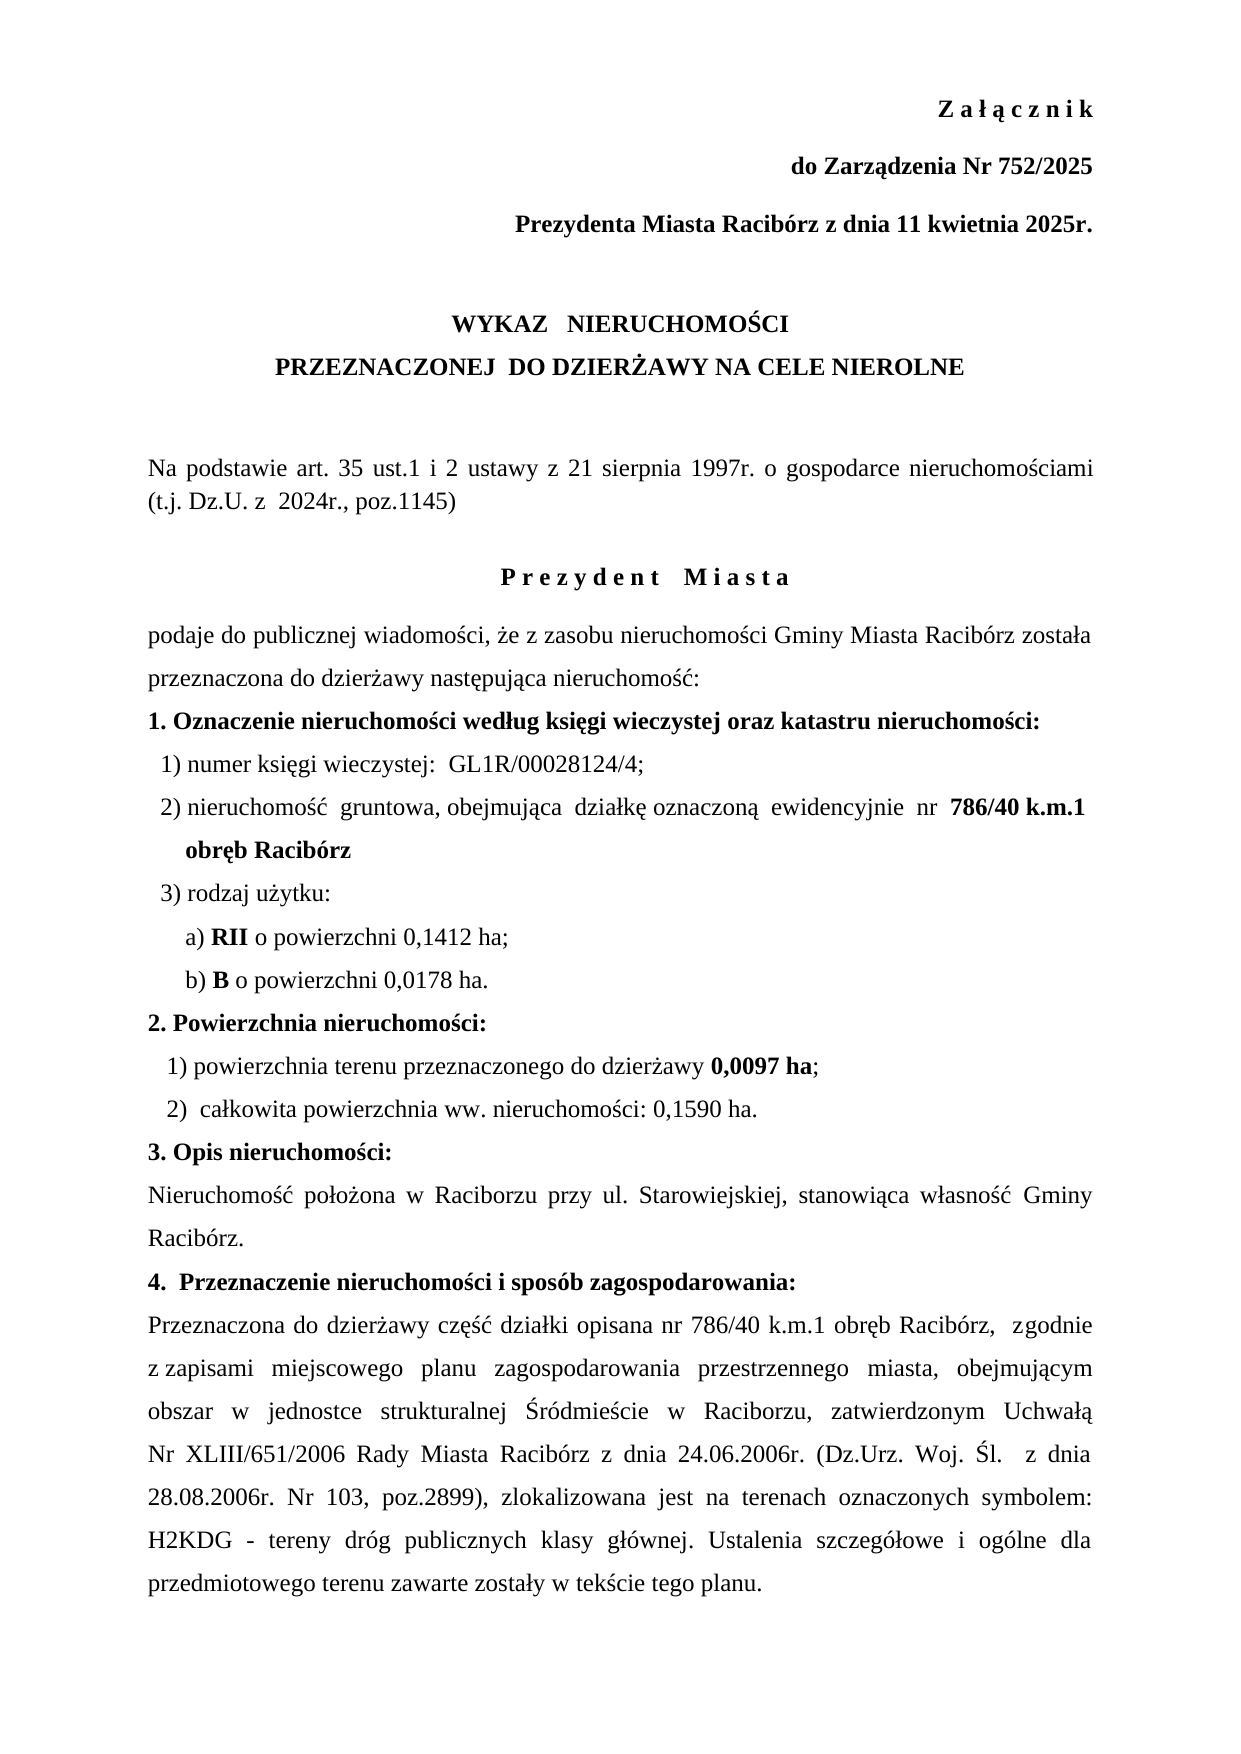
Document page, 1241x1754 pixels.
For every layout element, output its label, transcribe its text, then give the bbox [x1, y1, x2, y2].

text 4. Przeznaczenie nieruchomości i sposób zagospodarowania: [148, 1267, 1093, 1295]
text do Zarządzenia Nr 752/2025 [148, 151, 1093, 180]
text 1) powierzchnia terenu przeznaczonego do dzierżawy 0,0097 ha; [148, 1051, 1093, 1080]
text Z a ł ą c z n i k [148, 94, 1093, 122]
text 2. Powierzchnia nieruchomości: [148, 1008, 1093, 1037]
text Nieruchomość położona w Raciborzu przy ul. Starowiejskiej, stanowiąca własność Gminy Racibórz. [148, 1180, 1093, 1252]
text Przeznaczona do dzierżawy część działki opisana nr 786/40 k.m.1 obręb Racibórz, zgodnie z zapisami miejscowego planu zagospodarowania przestrzennego miasta, obejmującym obszar w jednostce strukturalnej Śródmieście w Raciborzu, zatwierdzonym Uchwałą Nr XLIII/651/2006 Rady Miasta Racibórz z dnia 24.06.2006r. (Dz.Urz. Woj. Śl. z dnia 28.08.2006r. Nr 103, poz.2899), zlokalizowana jest na terenach oznaczonych symbolem: H2KDG - tereny dróg publicznych klasy głównej. Ustalenia szczegółowe i ogólne dla przedmiotowego terenu zawarte zostały w tekście tego planu. [148, 1310, 1093, 1597]
text Prezydenta Miasta Racibórz z dnia 11 kwietnia 2025r. [148, 209, 1093, 237]
text podaje do publicznej wiadomości, że z zasobu nieruchomości Gminy Miasta Racibórz została przeznaczona do dzierżawy następująca nieruchomość: [148, 620, 1093, 692]
text b) B o powierzchni 0,0178 ha. [148, 965, 1093, 993]
text 3. Opis nieruchomości: [148, 1137, 1093, 1166]
text Na podstawie art. 35 ust.1 i 2 ustawy z 21 sierpnia 1997r. o gospodarce nieruchomościami (t.j. Dz.U. z 2024r., poz.1145) [148, 453, 1096, 515]
text 1. Oznaczenie nieruchomości według księgi wieczystej oraz katastru nieruchomości: [148, 706, 1093, 735]
text P r e z y d e n t M i a s t a [148, 562, 1141, 591]
text obręb Racibórz [148, 835, 1093, 864]
text a) RII o powierzchni 0,1412 ha; [148, 922, 1093, 950]
text 3) rodzaj użytku: [148, 878, 1093, 907]
text 2) całkowita powierzchnia ww. nieruchomości: 0,1590 ha. [148, 1094, 1093, 1123]
subtitle PRZEZNACZONEJ DO DZIERŻAWY NA CELE NIEROLNE [148, 352, 1093, 381]
subtitle WYKAZ NIERUCHOMOŚCI [148, 309, 1093, 338]
text 1) numer księgi wieczystej: GL1R/00028124/4; [148, 749, 1093, 778]
text 2) nieruchomość gruntowa, obejmująca działkę oznaczoną ewidencyjnie nr 786/40 k.m.1 [148, 792, 1093, 821]
